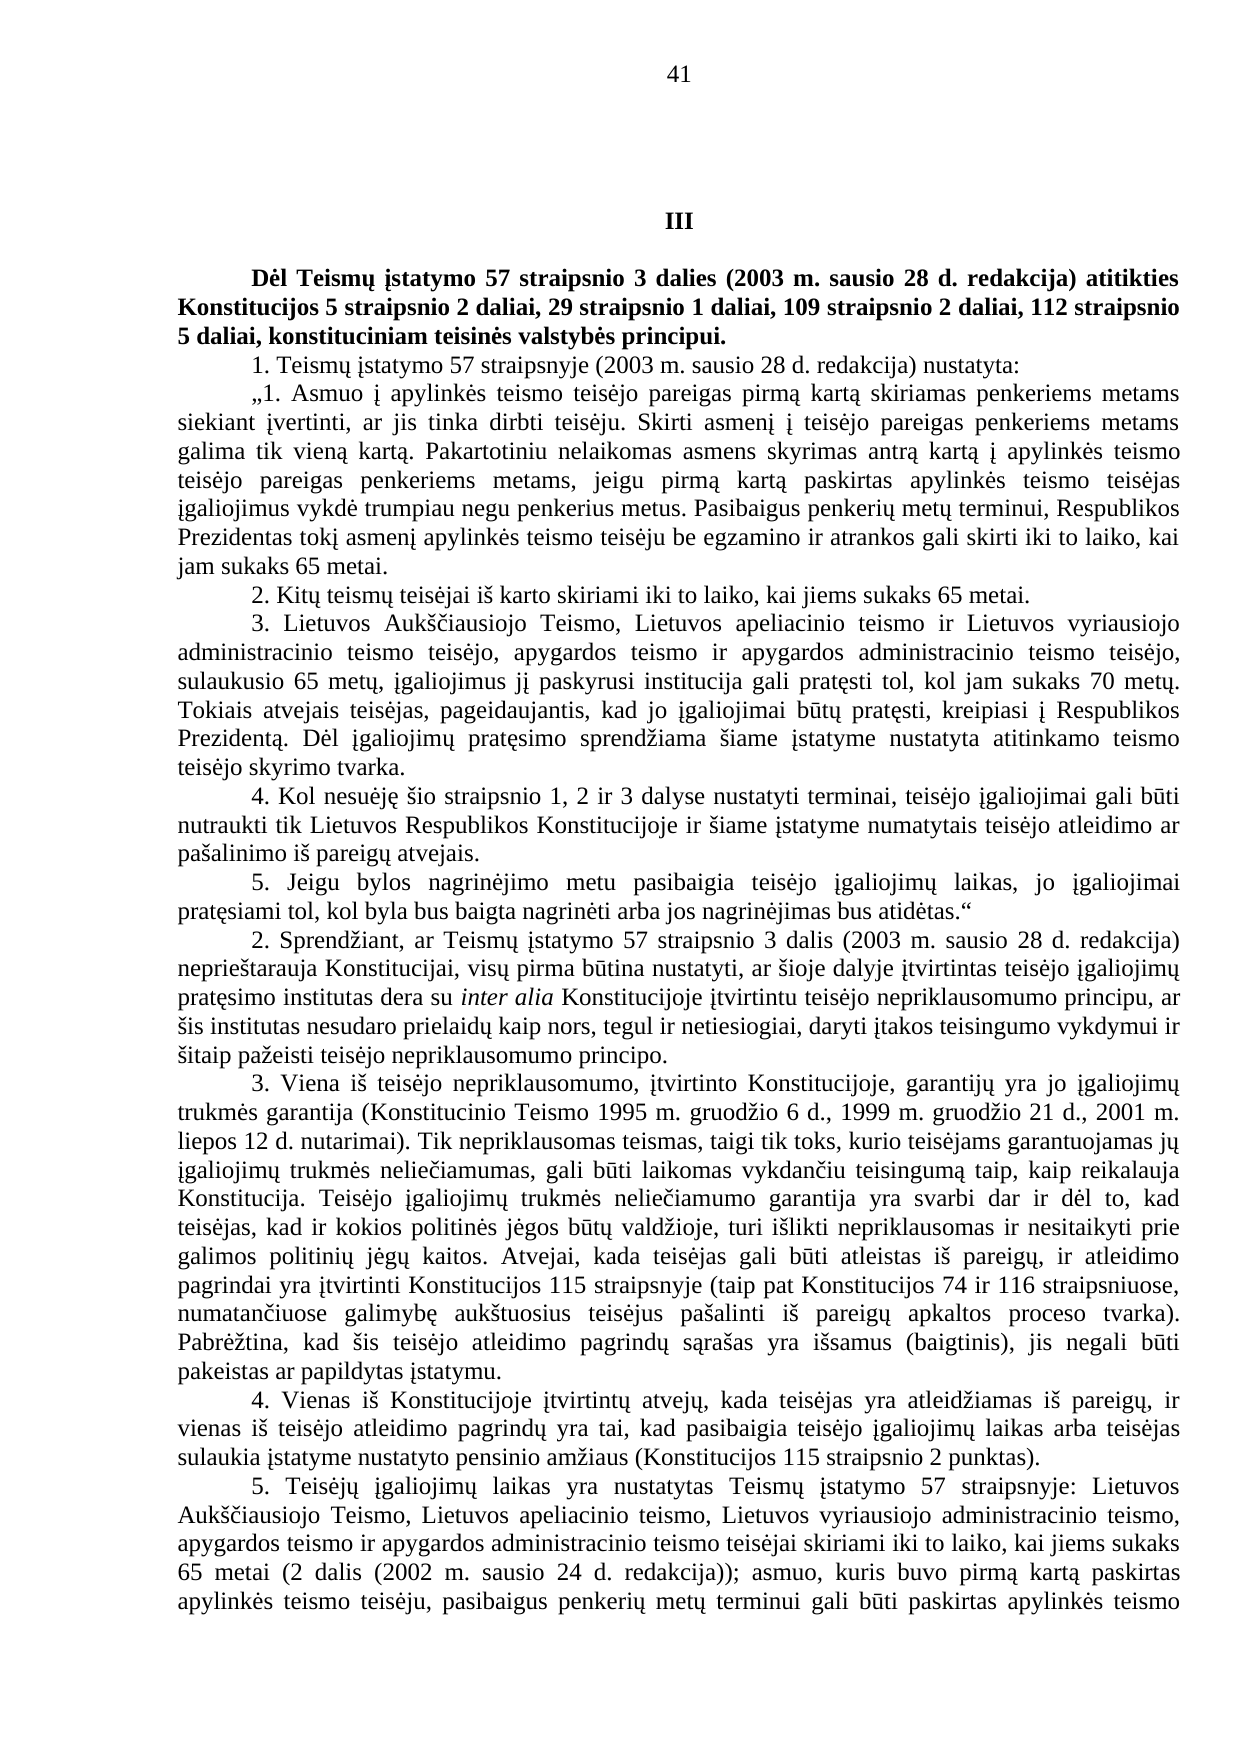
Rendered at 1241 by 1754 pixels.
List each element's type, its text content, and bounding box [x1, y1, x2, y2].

text 4. Kol nesuėję šio straipsnio 1, 2 ir 3 dalyse nustatyti terminai, teisėjo įgaliojimai gali būti nutraukti tik Lietuvos Respublikos Konstitucijoje ir šiame įstatyme numatytais teisėjo atleidimo ar pašalinimo iš pareigų atvejais. [177, 781, 1181, 867]
text 1. Teismų įstatymo 57 straipsnyje (2003 m. sausio 28 d. redakcija) nustatyta: [177, 350, 1181, 378]
text 3. Viena iš teisėjo nepriklausomumo, įtvirtinto Konstitucijoje, garantijų yra jo įgaliojimų trukmės garantija (Konstitucinio Teismo 1995 m. gruodžio 6 d., 1999 m. gruodžio 21 d., 2001 m. liepos 12 d. nutarimai). Tik nepriklausomas teismas, taigi tik toks, kurio teisėjams garantuojamas jų įgaliojimų trukmės neliečiamumas, gali būti laikomas vykdančiu teisingumą taip, kaip reikalauja Konstitucija. Teisėjo įgaliojimų trukmės neliečiamumo garantija yra svarbi dar ir dėl to, kad teisėjas, kad ir kokios politinės jėgos būtų valdžioje, turi išlikti nepriklausomas ir nesitaikyti prie galimos politinių jėgų kaitos. Atvejai, kada teisėjas gali būti atleistas iš pareigų, ir atleidimo pagrindai yra įtvirtinti Konstitucijos 115 straipsnyje (taip pat Konstitucijos 74 ir 116 straipsniuose, numatančiuose galimybę aukštuosius teisėjus pašalinti iš pareigų apkaltos proceso tvarka). Pabrėžtina, kad šis teisėjo atleidimo pagrindų sąrašas yra išsamus (baigtinis), jis negali būti pakeistas ar papildytas įstatymu. [177, 1068, 1181, 1385]
text Dėl Teismų įstatymo 57 straipsnio 3 dalies (2003 m. sausio 28 d. redakcija) atitikties Konstitucijos 5 straipsnio 2 daliai, 29 straipsnio 1 daliai, 109 straipsnio 2 daliai, 112 straipsnio 5 daliai, konstituciniam teisinės valstybės principui. [177, 263, 1181, 350]
text 3. Lietuvos Aukščiausiojo Teismo, Lietuvos apeliacinio teismo ir Lietuvos vyriausiojo administracinio teismo teisėjo, apygardos teismo ir apygardos administracinio teismo teisėjo, sulaukusio 65 metų, įgaliojimus jį paskyrusi institucija gali pratęsti tol, kol jam sukaks 70 metų. Tokiais atvejais teisėjas, pageidaujantis, kad jo įgaliojimai būtų pratęsti, kreipiasi į Respublikos Prezidentą. Dėl įgaliojimų pratęsimo sprendžiama šiame įstatyme nustatyta atitinkamo teismo teisėjo skyrimo tvarka. [177, 608, 1181, 781]
text III [177, 206, 1181, 235]
text 2. Kitų teismų teisėjai iš karto skiriami iki to laiko, kai jiems sukaks 65 metai. [177, 580, 1181, 608]
text 2. Sprendžiant, ar Teismų įstatymo 57 straipsnio 3 dalis (2003 m. sausio 28 d. redakcija) neprieštarauja Konstitucijai, visų pirma būtina nustatyti, ar šioje dalyje įtvirtintas teisėjo įgaliojimų pratęsimo institutas dera su inter alia Konstitucijoje įtvirtintu teisėjo nepriklausomumo principu, ar šis institutas nesudaro prielaidų kaip nors, tegul ir netiesiogiai, daryti įtakos teisingumo vykdymui ir šitaip pažeisti teisėjo nepriklausomumo principo. [177, 925, 1181, 1068]
text 5. Teisėjų įgaliojimų laikas yra nustatytas Teismų įstatymo 57 straipsnyje: Lietuvos Aukščiausiojo Teismo, Lietuvos apeliacinio teismo, Lietuvos vyriausiojo administracinio teismo, apygardos teismo ir apygardos administracinio teismo teisėjai skiriami iki to laiko, kai jiems sukaks 65 metai (2 dalis (2002 m. sausio 24 d. redakcija)); asmuo, kuris buvo pirmą kartą paskirtas apylinkės teismo teisėju, pasibaigus penkerių metų terminui gali būti paskirtas apylinkės teismo [177, 1471, 1181, 1615]
text „1. Asmuo į apylinkės teismo teisėjo pareigas pirmą kartą skiriamas penkeriems metams siekiant įvertinti, ar jis tinka dirbti teisėju. Skirti asmenį į teisėjo pareigas penkeriems metams galima tik vieną kartą. Pakartotiniu nelaikomas asmens skyrimas antrą kartą į apylinkės teismo teisėjo pareigas penkeriems metams, jeigu pirmą kartą paskirtas apylinkės teismo teisėjas įgaliojimus vykdė trumpiau negu penkerius metus. Pasibaigus penkerių metų terminui, Respublikos Prezidentas tokį asmenį apylinkės teismo teisėju be egzamino ir atrankos gali skirti iki to laiko, kai jam sukaks 65 metai. [177, 378, 1181, 580]
text 4. Vienas iš Konstitucijoje įtvirtintų atvejų, kada teisėjas yra atleidžiamas iš pareigų, ir vienas iš teisėjo atleidimo pagrindų yra tai, kad pasibaigia teisėjo įgaliojimų laikas arba teisėjas sulaukia įstatyme nustatyto pensinio amžiaus (Konstitucijos 115 straipsnio 2 punktas). [177, 1385, 1181, 1471]
text 5. Jeigu bylos nagrinėjimo metu pasibaigia teisėjo įgaliojimų laikas, jo įgaliojimai pratęsiami tol, kol byla bus baigta nagrinėti arba jos nagrinėjimas bus atidėtas.“ [177, 867, 1181, 925]
